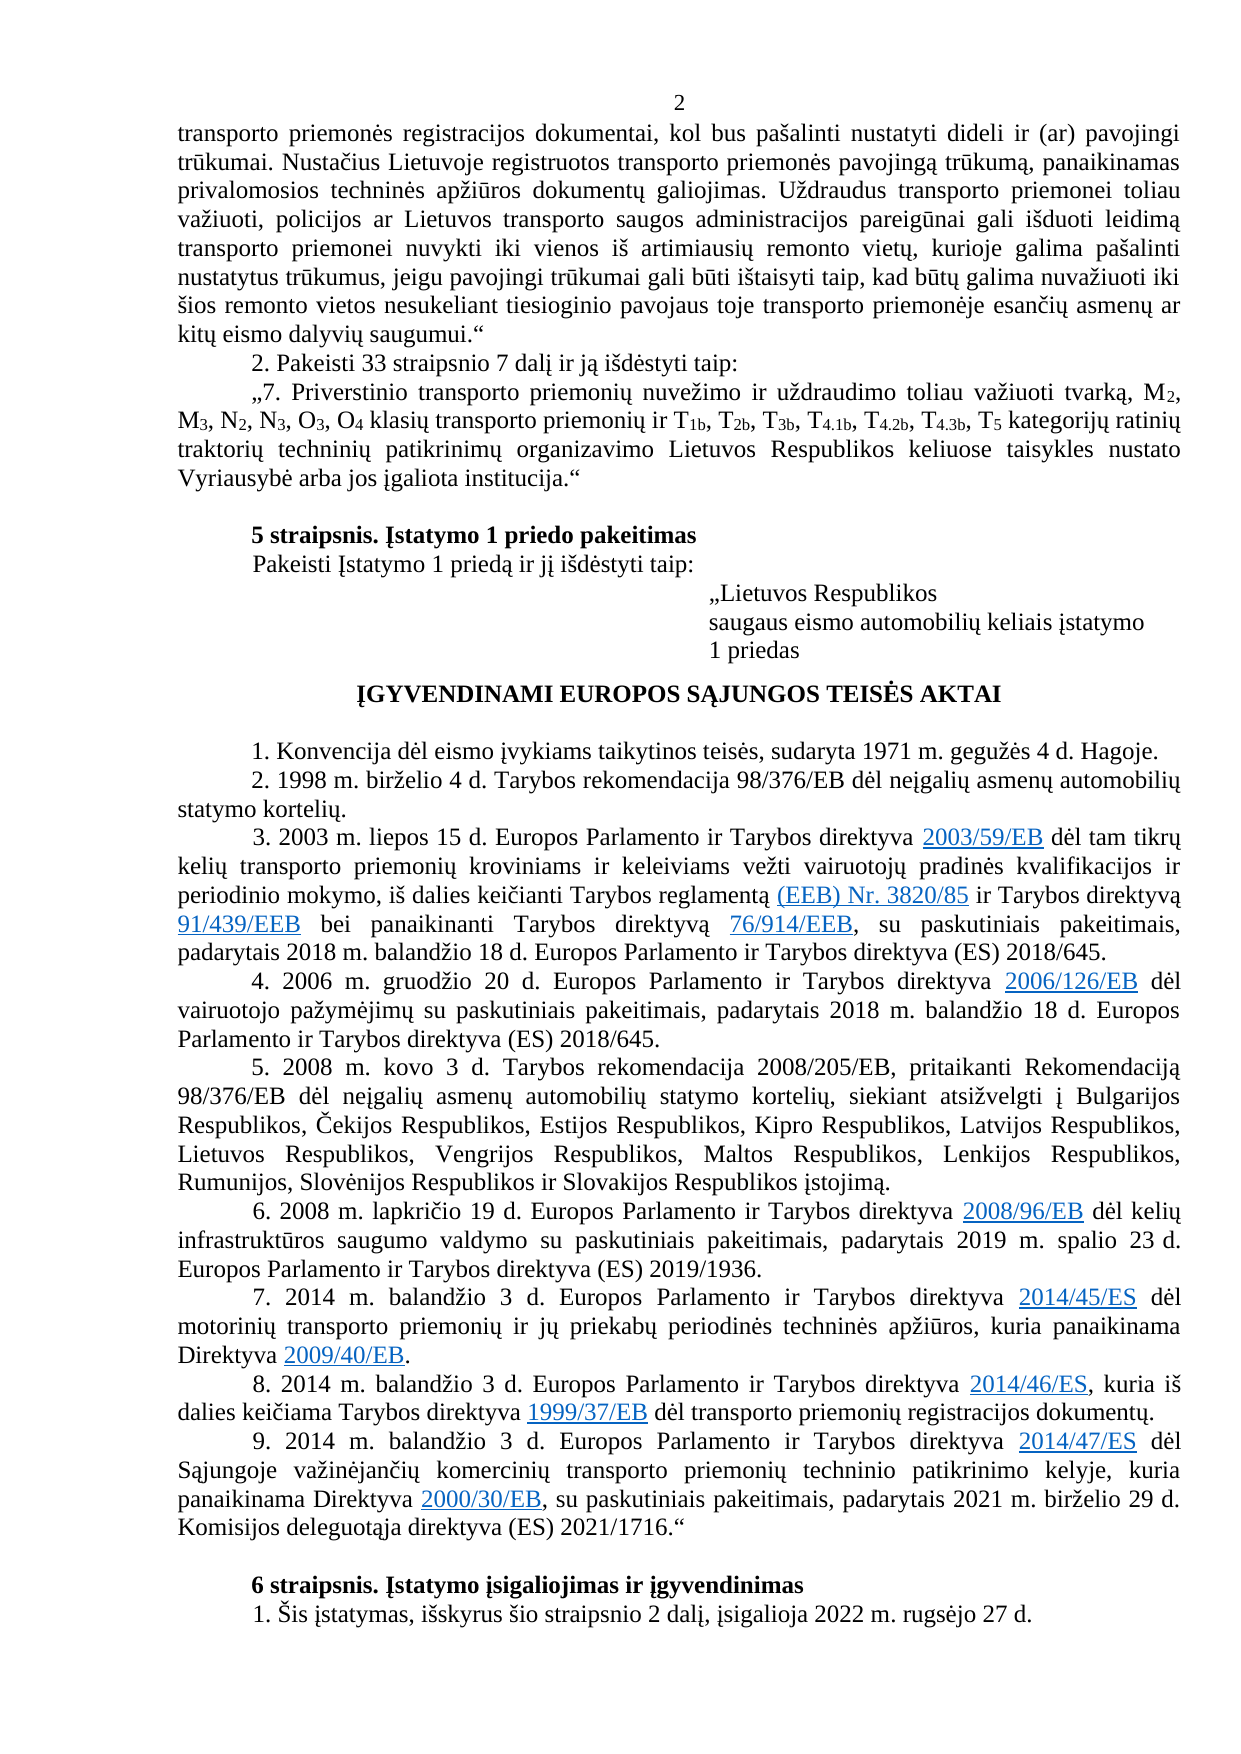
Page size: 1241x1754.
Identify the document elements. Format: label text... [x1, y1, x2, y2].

text 6. 2008 m. lapkričio 19 d. Europos Parlamento ir Tarybos direktyva 2008/96/EB dėl kelių infrastruktūros saugumo valdymo su paskutiniais pakeitimais, padarytais 2019 m. spalio 23 d. Europos Parlamento ir Tarybos direktyva (ES) 2019/1936. [177, 1196, 1181, 1282]
text 8. 2014 m. balandžio 3 d. Europos Parlamento ir Tarybos direktyva 2014/46/ES, kuria iš dalies keičiama Tarybos direktyva 1999/37/EB dėl transporto priemonių registracijos dokumentų. [177, 1369, 1181, 1426]
text 7. 2014 m. balandžio 3 d. Europos Parlamento ir Tarybos direktyva 2014/45/ES dėl motorinių transporto priemonių ir jų priekabų periodinės techninės apžiūros, kuria panaikinama Direktyva 2009/40/EB. [177, 1282, 1181, 1369]
text 1. Konvencija dėl eismo įvykiams taikytinos teisės, sudaryta 1971 m. gegužės 4 d. Hagoje. [177, 736, 1181, 765]
text Pakeisti Įstatymo 1 priedą ir jį išdėstyti taip: [252, 549, 1181, 578]
text 1 priedas [177, 636, 1181, 664]
text 2. 1998 m. birželio 4 d. Tarybos rekomendacija 98/376/EB dėl neįgalių asmenų automobilių statymo kortelių. [177, 765, 1181, 822]
text transporto priemonės registracijos dokumentai, kol bus pašalinti nustatyti dideli ir (ar) pavojingi trūkumai. Nustačius Lietuvoje registruotos transporto priemonės pavojingą trūkumą, panaikinamas privalomosios techninės apžiūros dokumentų galiojimas. Uždraudus transporto priemonei toliau važiuoti, policijos ar Lietuvos transporto saugos administracijos pareigūnai gali išduoti leidimą transporto priemonei nuvykti iki vienos iš artimiausių remonto vietų, kurioje galima pašalinti nustatytus trūkumus, jeigu pavojingi trūkumai gali būti ištaisyti taip, kad būtų galima nuvažiuoti iki šios remonto vietos nesukeliant tiesioginio pavojaus toje transporto priemonėje esančių asmenų ar kitų eismo dalyvių saugumui.“ [177, 118, 1181, 348]
text 6 straipsnis. Įstatymo įsigaliojimas ir įgyvendinimas [177, 1570, 1181, 1599]
text 3. 2003 m. liepos 15 d. Europos Parlamento ir Tarybos direktyva 2003/59/EB dėl tam tikrų kelių transporto priemonių kroviniams ir keleiviams vežti vairuotojų pradinės kvalifikacijos ir periodinio mokymo, iš dalies keičianti Tarybos reglamentą (EEB) Nr. 3820/85 ir Tarybos direktyvą 91/439/EEB bei panaikinanti Tarybos direktyvą 76/914/EEB, su paskutiniais pakeitimais, padarytais 2018 m. balandžio 18 d. Europos Parlamento ir Tarybos direktyva (ES) 2018/645. [177, 822, 1181, 966]
text ĮGYVENDINAMI EUROPOS SĄJUNGOS TEISĖS AKTAI [177, 679, 1181, 707]
text 5 straipsnis. Įstatymo 1 priedo pakeitimas [177, 521, 1181, 549]
text saugaus eismo automobilių keliais įstatymo [177, 607, 1181, 636]
text 1. Šis įstatymas, išskyrus šio straipsnio 2 dalį, įsigalioja 2022 m. rugsėjo 27 d. [177, 1599, 1181, 1627]
text „Lietuvos Respublikos [177, 578, 1181, 607]
text 2. Pakeisti 33 straipsnio 7 dalį ir ją išdėstyti taip: [251, 348, 1181, 377]
text 5. 2008 m. kovo 3 d. Tarybos rekomendacija 2008/205/EB, pritaikanti Rekomendaciją 98/376/EB dėl neįgalių asmenų automobilių statymo kortelių, siekiant atsižvelgti į Bulgarijos Respublikos, Čekijos Respublikos, Estijos Respublikos, Kipro Respublikos, Latvijos Respublikos, Lietuvos Respublikos, Vengrijos Respublikos, Maltos Respublikos, Lenkijos Respublikos, Rumunijos, Slovėnijos Respublikos ir Slovakijos Respublikos įstojimą. [177, 1052, 1181, 1196]
text „7. Priverstinio transporto priemonių nuvežimo ir uždraudimo toliau važiuoti tvarką, M2, M3, N2, N3, O3, O4 klasių transporto priemonių ir T1b, T2b, T3b, T4.1b, T4.2b, T4.3b, T5 kategorijų ratinių traktorių techninių patikrinimų organizavimo Lietuvos Respublikos keliuose taisykles nustato Vyriausybė arba jos įgaliota institucija.“ [177, 377, 1181, 492]
text 4. 2006 m. gruodžio 20 d. Europos Parlamento ir Tarybos direktyva 2006/126/EB dėl vairuotojo pažymėjimų su paskutiniais pakeitimais, padarytais 2018 m. balandžio 18 d. Europos Parlamento ir Tarybos direktyva (ES) 2018/645. [177, 966, 1181, 1052]
text 9. 2014 m. balandžio 3 d. Europos Parlamento ir Tarybos direktyva 2014/47/ES dėl Sąjungoje važinėjančių komercinių transporto priemonių techninio patikrinimo kelyje, kuria panaikinama Direktyva 2000/30/EB, su paskutiniais pakeitimais, padarytais 2021 m. birželio 29 d. Komisijos deleguotąja direktyva (ES) 2021/1716.“ [177, 1426, 1181, 1541]
